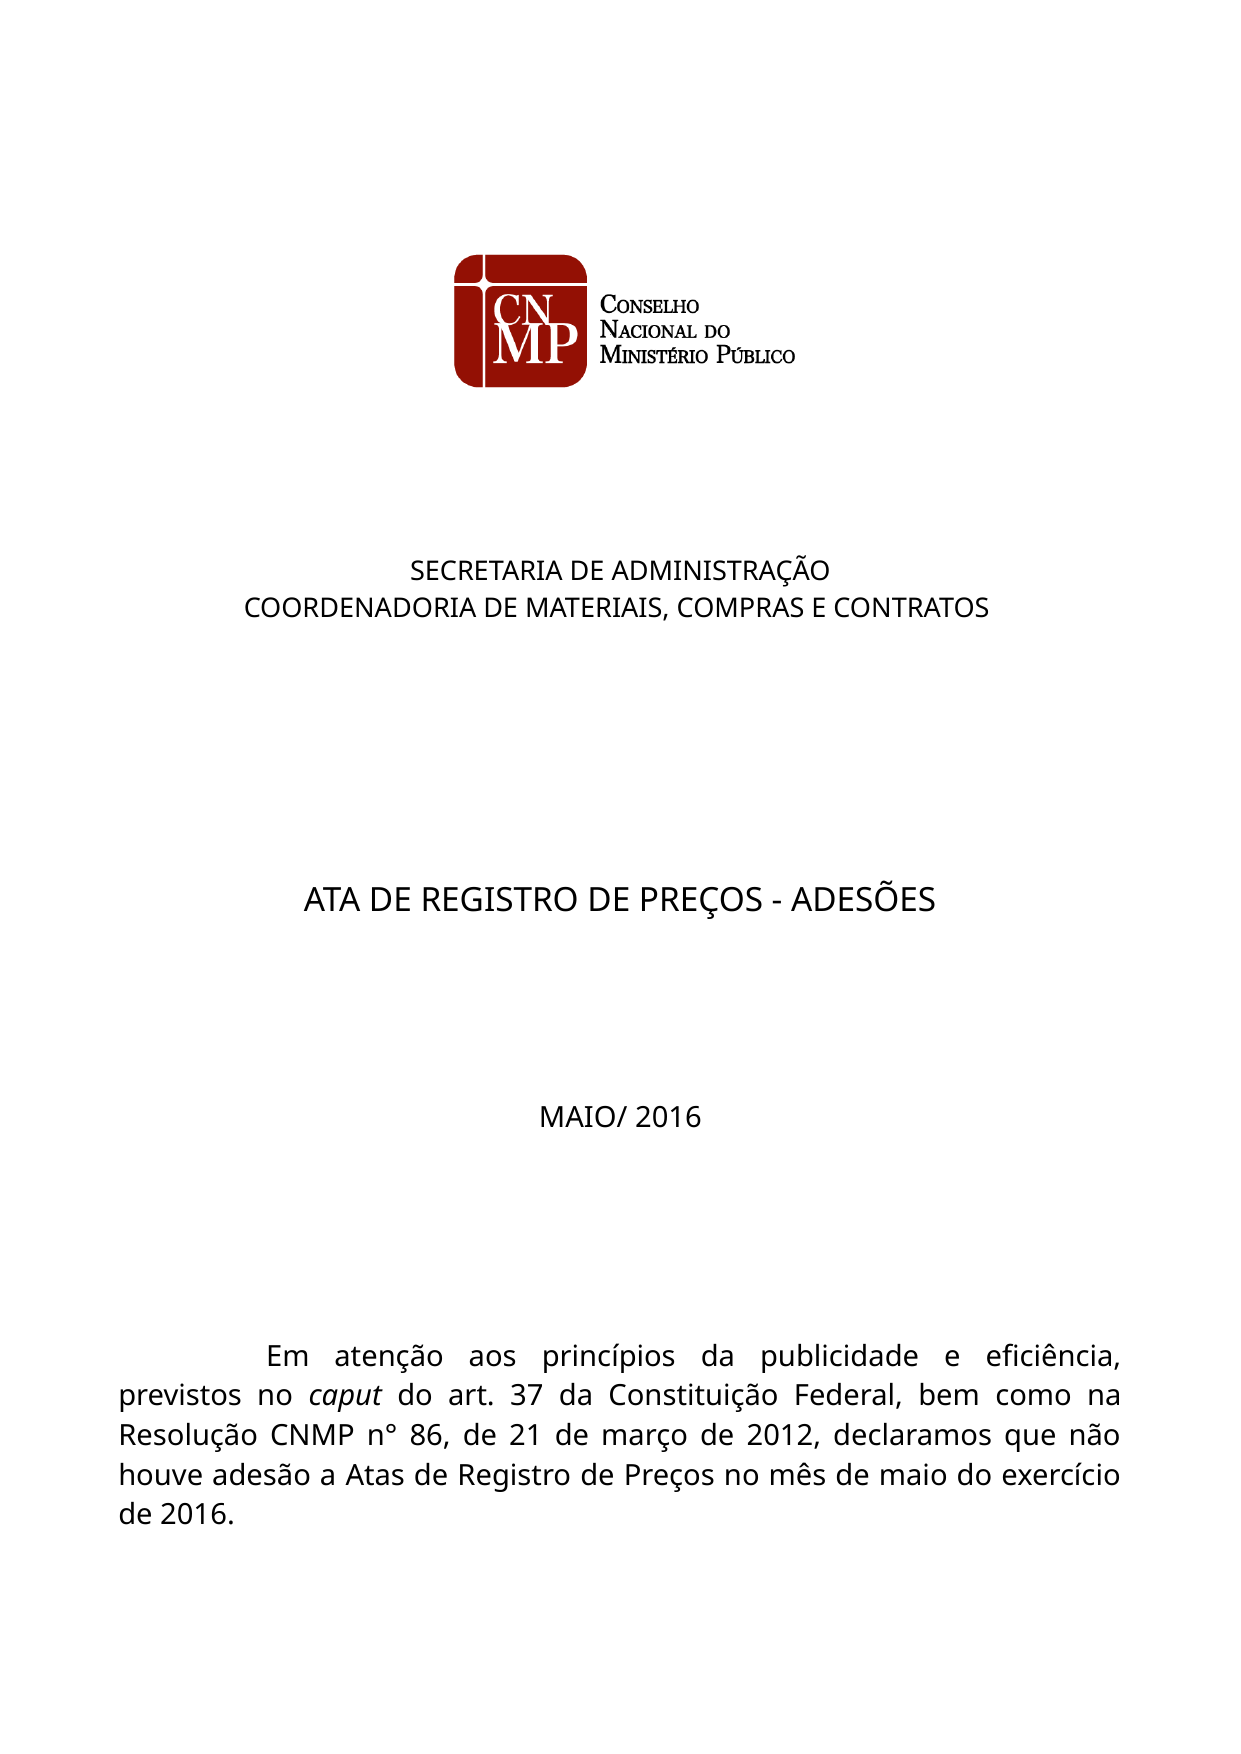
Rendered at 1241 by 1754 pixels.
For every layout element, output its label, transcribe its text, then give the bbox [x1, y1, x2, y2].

text ATA DE REGISTRO DE PREÇOS - ADESÕES [118, 875, 1122, 921]
text Em atenção aos princípios da publicidade e eficiência, previstos no caput do art. 37 da Constituição Federal, bem como na Resolução CNMP n° 86, de 21 de março de 2012, declaramos que não houve adesão a Atas de Registro de Preços no mês de maio do exercício de 2016. [118, 1335, 1122, 1533]
text COORDENADORIA DE MATERIAIS, COMPRAS E CONTRATOS [118, 589, 1122, 626]
text MAIO/ 2016 [118, 1097, 1122, 1136]
text SECRETARIA DE ADMINISTRAÇÃO [118, 552, 1122, 589]
